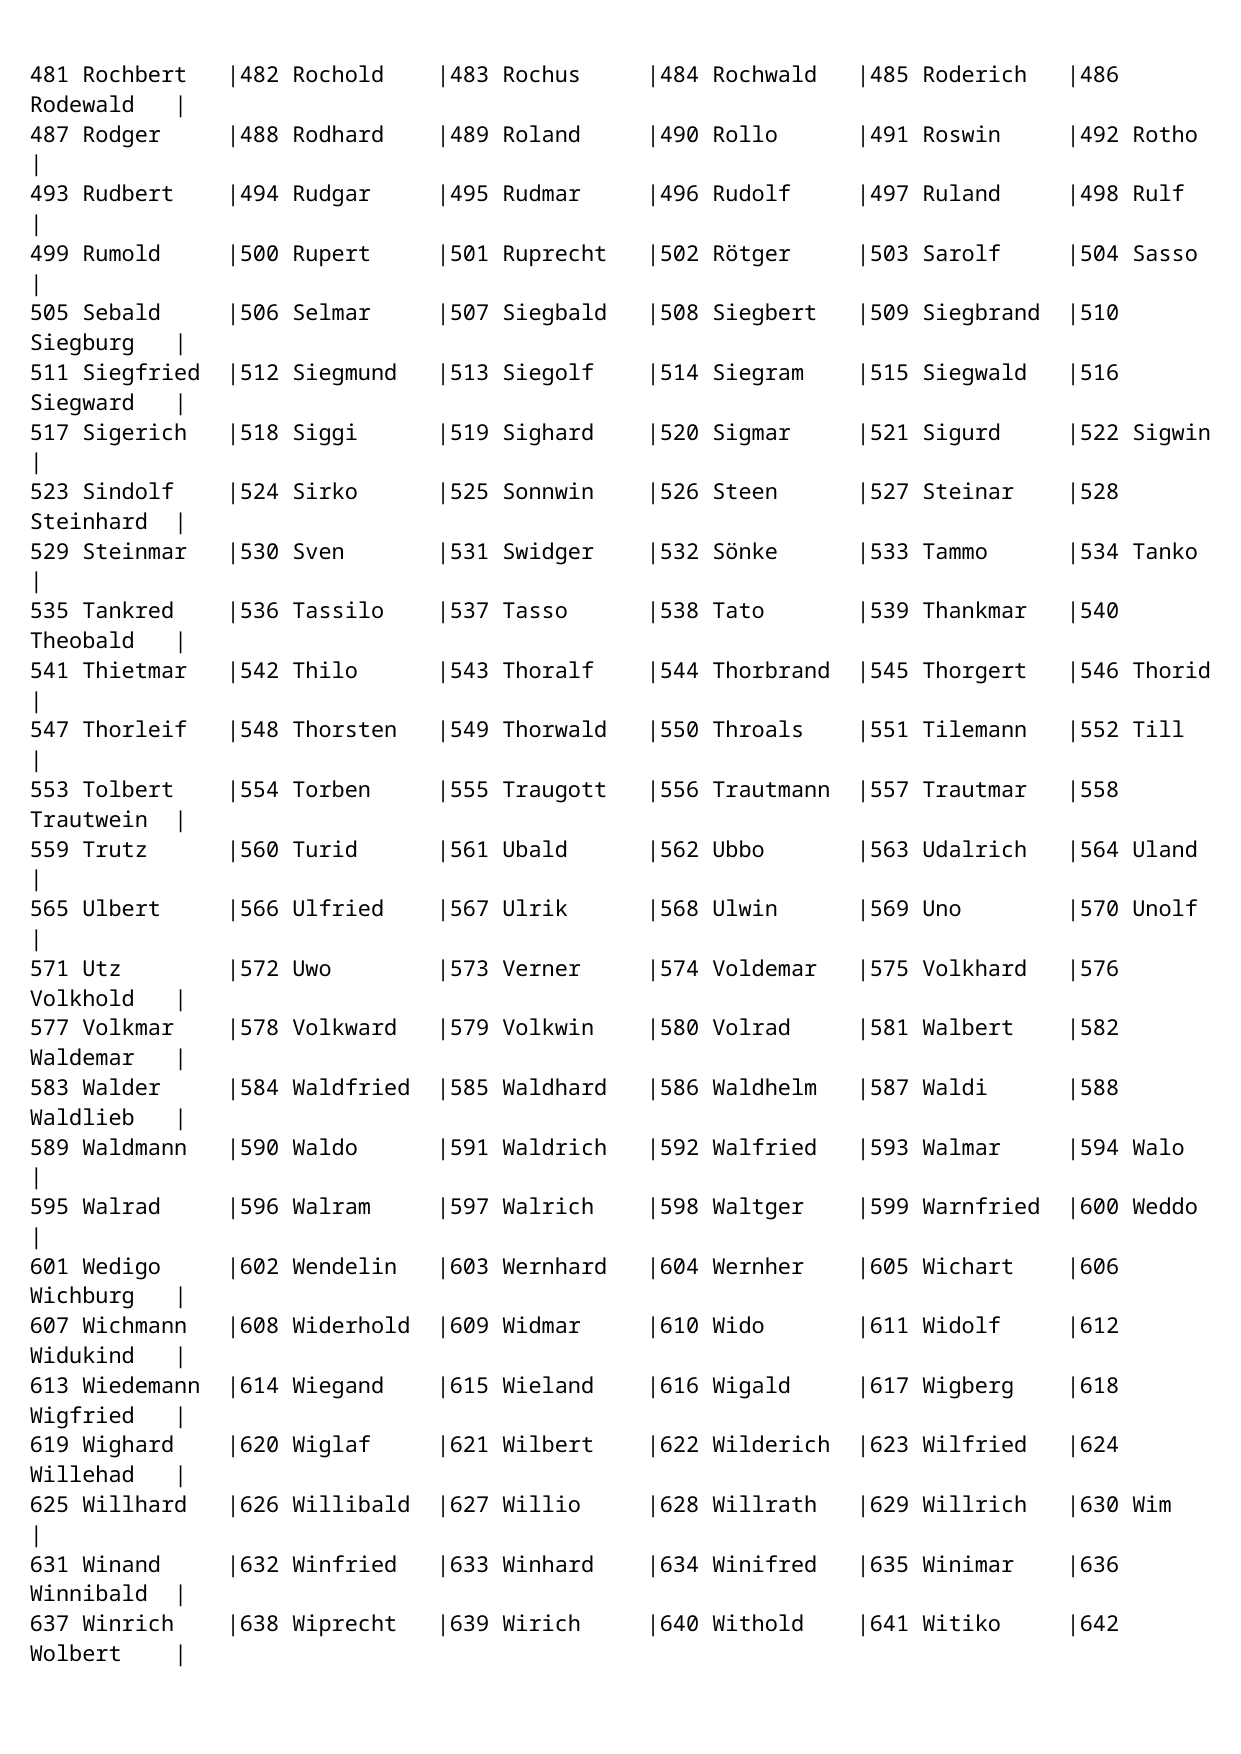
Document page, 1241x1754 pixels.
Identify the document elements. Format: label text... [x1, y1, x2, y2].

text 535 Tankred |536 Tassilo |537 Tasso |538 Tato |539 Thankmar |540 Theobald | [29, 595, 1211, 655]
text 583 Walder |584 Waldfried |585 Waldhard |586 Waldhelm |587 Waldi |588 Waldlieb | [29, 1072, 1211, 1132]
text 511 Siegfried |512 Siegmund |513 Siegolf |514 Siegram |515 Siegwald |516 Siegward | [29, 357, 1211, 417]
text 625 Willhard |626 Willibald |627 Willio |628 Willrath |629 Willrich |630 Wim | [29, 1489, 1211, 1549]
text 523 Sindolf |524 Sirko |525 Sonnwin |526 Steen |527 Steinar |528 Steinhard | [29, 476, 1211, 536]
text 589 Waldmann |590 Waldo |591 Waldrich |592 Walfried |593 Walmar |594 Walo | [29, 1132, 1211, 1191]
text 559 Trutz |560 Turid |561 Ubald |562 Ubbo |563 Udalrich |564 Uland | [29, 834, 1211, 893]
text 607 Wichmann |608 Widerhold |609 Widmar |610 Wido |611 Widolf |612 Widukind | [29, 1310, 1211, 1370]
text 619 Wighard |620 Wiglaf |621 Wilbert |622 Wilderich |623 Wilfried |624 Willehad | [29, 1429, 1211, 1489]
text 529 Steinmar |530 Sven |531 Swidger |532 Sönke |533 Tammo |534 Tanko | [29, 536, 1211, 595]
text 595 Walrad |596 Walram |597 Walrich |598 Waltger |599 Warnfried |600 Weddo | [29, 1191, 1211, 1251]
text 541 Thietmar |542 Thilo |543 Thoralf |544 Thorbrand |545 Thorgert |546 Thorid | [29, 655, 1211, 714]
text 505 Sebald |506 Selmar |507 Siegbald |508 Siegbert |509 Siegbrand |510 Siegburg | [29, 297, 1211, 357]
text 565 Ulbert |566 Ulfried |567 Ulrik |568 Ulwin |569 Uno |570 Unolf | [29, 893, 1211, 953]
text 613 Wiedemann |614 Wiegand |615 Wieland |616 Wigald |617 Wigberg |618 Wigfried | [29, 1370, 1211, 1429]
text 631 Winand |632 Winfried |633 Winhard |634 Winifred |635 Winimar |636 Winnibald | [29, 1549, 1211, 1608]
text 481 Rochbert |482 Rochold |483 Rochus |484 Rochwald |485 Roderich |486 Rodewald | [29, 59, 1211, 119]
text 601 Wedigo |602 Wendelin |603 Wernhard |604 Wernher |605 Wichart |606 Wichburg | [29, 1251, 1211, 1310]
text 499 Rumold |500 Rupert |501 Ruprecht |502 Rötger |503 Sarolf |504 Sasso | [29, 238, 1211, 297]
text 547 Thorleif |548 Thorsten |549 Thorwald |550 Throals |551 Tilemann |552 Till | [29, 714, 1211, 774]
text 487 Rodger |488 Rodhard |489 Roland |490 Rollo |491 Roswin |492 Rotho | [29, 119, 1211, 178]
text 571 Utz |572 Uwo |573 Verner |574 Voldemar |575 Volkhard |576 Volkhold | [29, 953, 1211, 1012]
text 517 Sigerich |518 Siggi |519 Sighard |520 Sigmar |521 Sigurd |522 Sigwin | [29, 417, 1211, 476]
text 553 Tolbert |554 Torben |555 Traugott |556 Trautmann |557 Trautmar |558 Trautwein | [29, 774, 1211, 834]
text 493 Rudbert |494 Rudgar |495 Rudmar |496 Rudolf |497 Ruland |498 Rulf | [29, 178, 1211, 238]
text 577 Volkmar |578 Volkward |579 Volkwin |580 Volrad |581 Walbert |582 Waldemar | [29, 1012, 1211, 1072]
text 637 Winrich |638 Wiprecht |639 Wirich |640 Withold |641 Witiko |642 Wolbert | [29, 1608, 1211, 1668]
